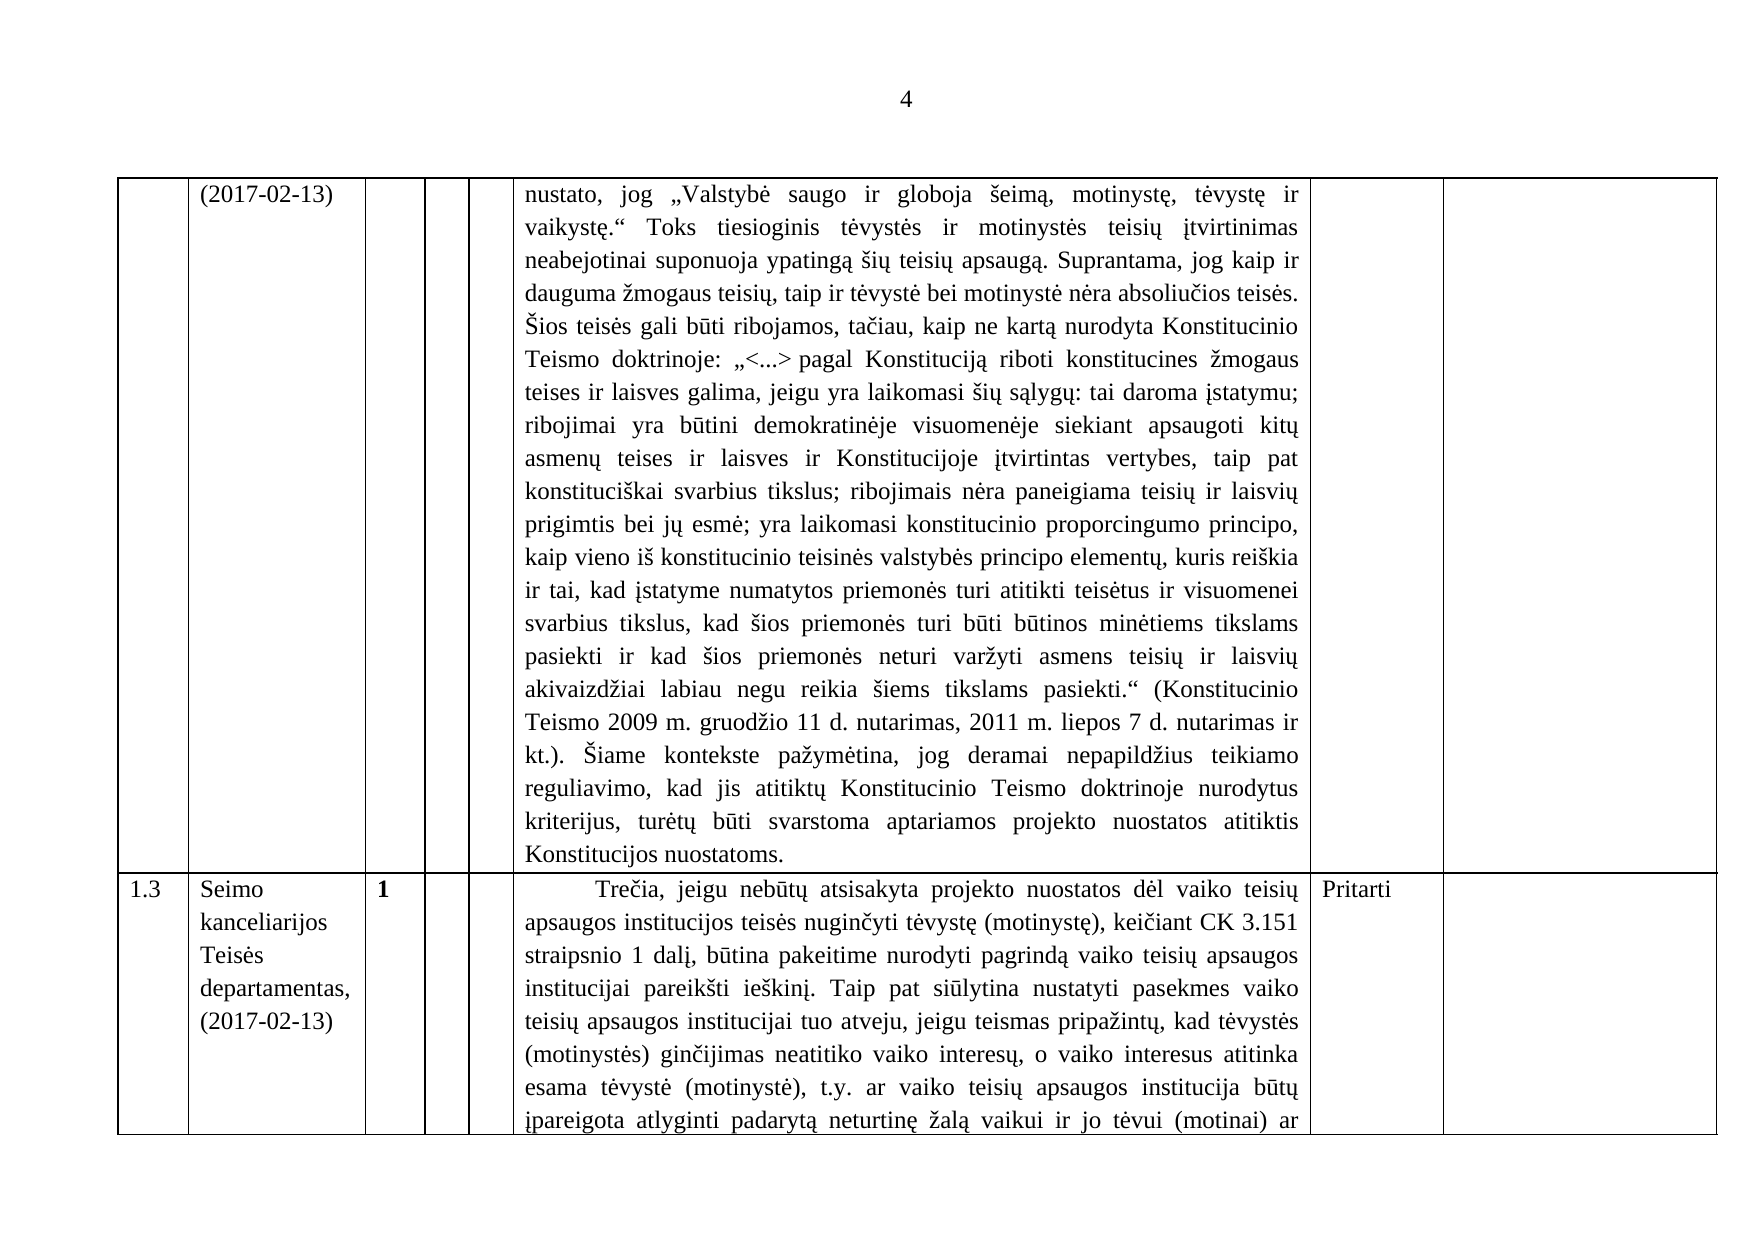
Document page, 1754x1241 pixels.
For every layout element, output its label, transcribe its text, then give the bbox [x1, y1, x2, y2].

table_cell [1311, 179, 1443, 872]
table_cell (2017-02-13) [189, 179, 365, 872]
table_cell [426, 874, 468, 1134]
table_cell Trečia, jeigu nebūtų atsisakyta projekto nuostatos dėl vaiko teisių apsaugos institucijos teisės nuginčyti tėvystę (motinystę), keičiant CK 3.151 straipsnio 1 dalį, būtina pakeitime nurodyti pagrindą vaiko teisių apsaugos institucijai pareikšti ieškinį. Taip pat siūlytina nustatyti pasekmes vaiko teisių apsaugos institucijai tuo atveju, jeigu teismas pripažintų, kad tėvystės (motinystės) ginčijimas neatitiko vaiko interesų, o vaiko interesus atitinka esama tėvystė (motinystė), t.y. ar vaiko teisių apsaugos institucija būtų įpareigota atlyginti padarytą neturtinę žalą vaikui ir jo tėvui (motinai) ar [514, 874, 1310, 1134]
table_cell Pritarti [1311, 874, 1443, 1134]
table_cell 1.3 [119, 874, 188, 1134]
table_cell [426, 179, 468, 872]
table_cell nustato, jog „Valstybė saugo ir globoja šeimą, motinystę, tėvystę ir vaikystę.“ Toks tiesioginis tėvystės ir motinystės teisių įtvirtinimas neabejotinai suponuoja ypatingą šių teisių apsaugą. Suprantama, jog kaip ir dauguma žmogaus teisių, taip ir tėvystė bei motinystė nėra absoliučios teisės. Šios teisės gali būti ribojamos, tačiau, kaip ne kartą nurodyta Konstitucinio Teismo doktrinoje: „<...> pagal Konstituciją riboti konstitucines žmogaus teises ir laisves galima, jeigu yra laikomasi šių sąlygų: tai daroma įstatymu; ribojimai yra būtini demokratinėje visuomenėje siekiant apsaugoti kitų asmenų teises ir laisves ir Konstitucijoje įtvirtintas vertybes, taip pat konstituciškai svarbius tikslus; ribojimais nėra paneigiama teisių ir laisvių prigimtis bei jų esmė; yra laikomasi konstitucinio proporcingumo principo, kaip vieno iš konstitucinio teisinės valstybės principo elementų, kuris reiškia ir tai, kad įstatyme numatytos priemonės turi atitikti teisėtus ir visuomenei svarbius tikslus, kad šios priemonės turi būti būtinos minėtiems tikslams pasiekti ir kad šios priemonės neturi varžyti asmens teisių ir laisvių akivaizdžiai labiau negu reikia šiems tikslams pasiekti.“ (Konstitucinio Teismo 2009 m. gruodžio 11 d. nutarimas, 2011 m. liepos 7 d. nutarimas ir kt.). Šiame kontekste pažymėtina, jog deramai nepapildžius teikiamo reguliavimo, kad jis atitiktų Konstitucinio Teismo doktrinoje nurodytus kriterijus, turėtų būti svarstoma aptariamos projekto nuostatos atitiktis Konstitucijos nuostatoms. [514, 179, 1310, 872]
table_cell Seimo kanceliarijos Teisės departamentas, (2017-02-13) [189, 874, 365, 1134]
table_cell [1444, 874, 1716, 1134]
table_cell [470, 874, 513, 1134]
table_cell 1 [366, 874, 424, 1134]
table_cell [366, 179, 424, 872]
table_cell [470, 179, 513, 872]
table_cell [119, 179, 188, 872]
table_cell [1444, 179, 1716, 872]
